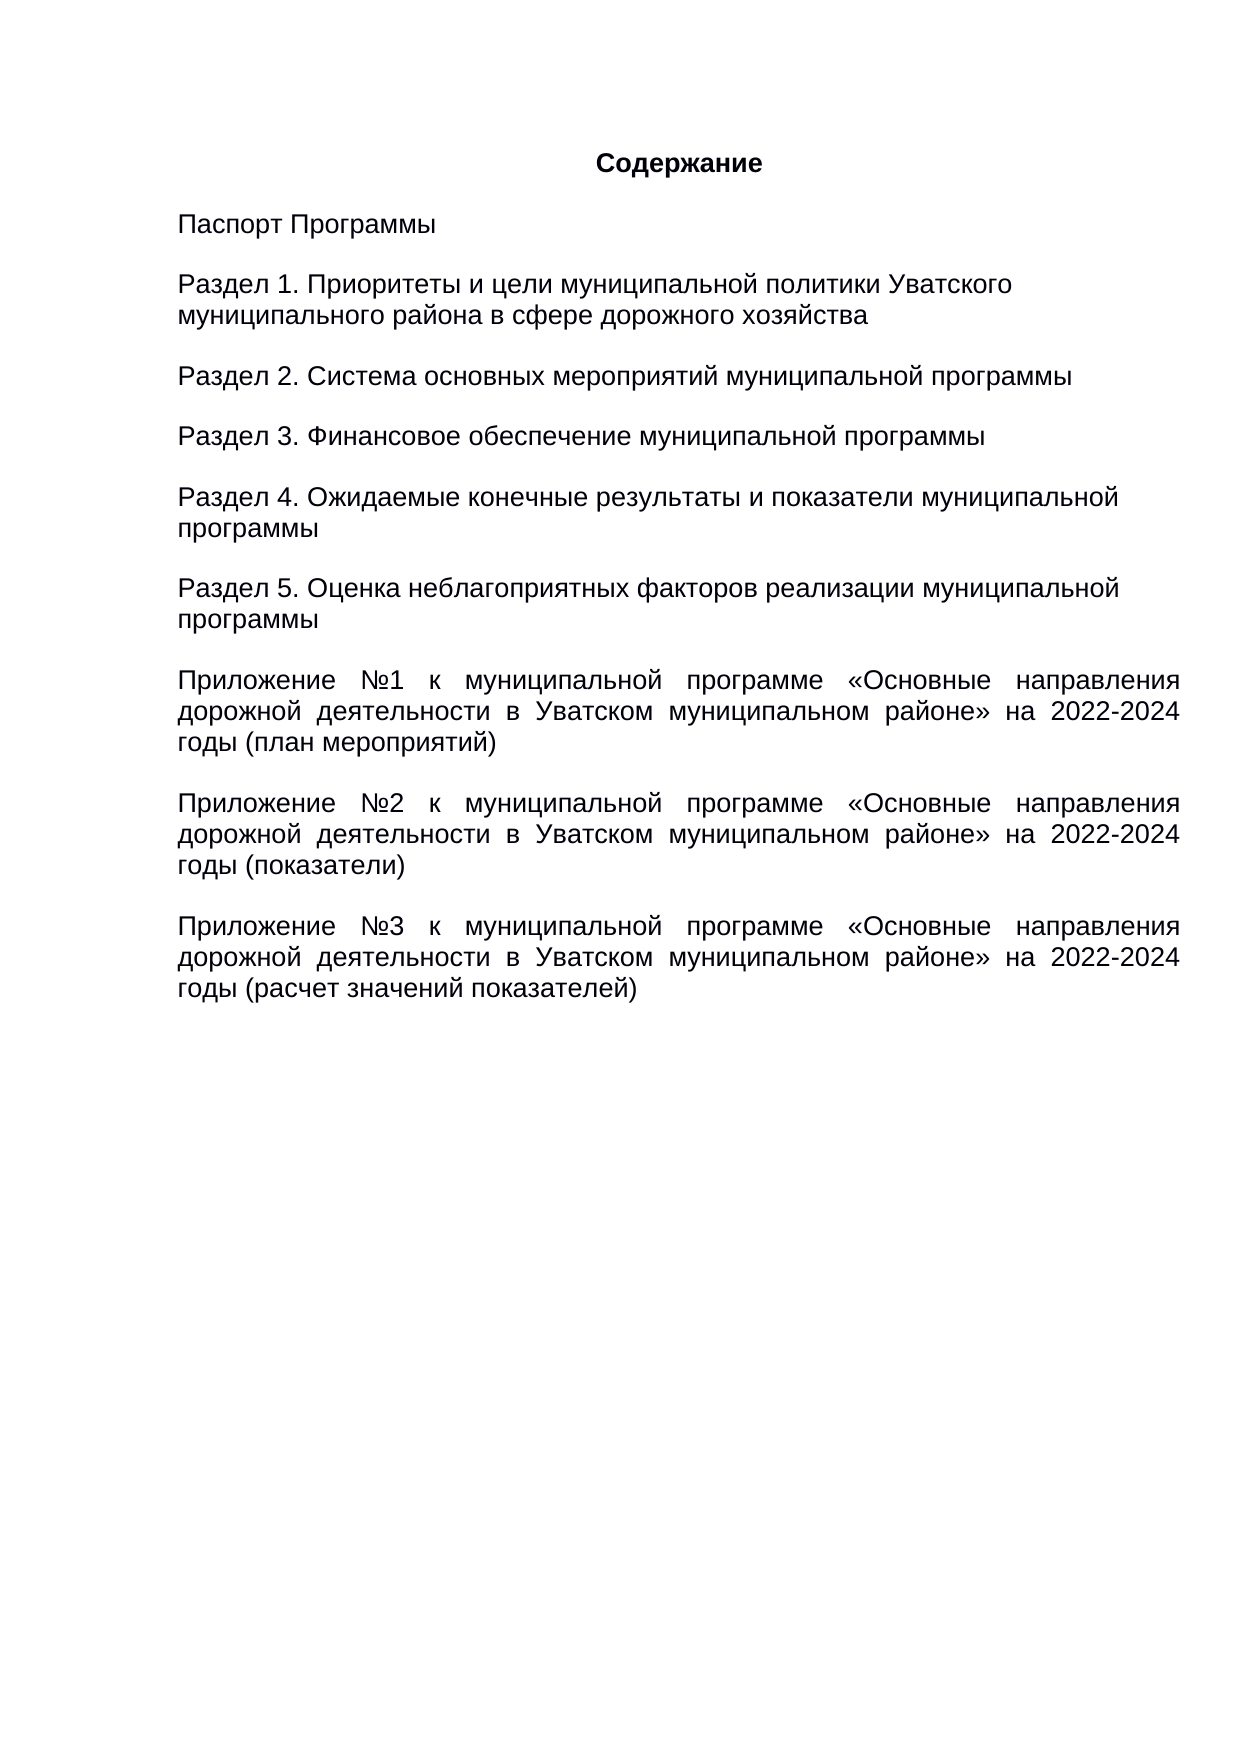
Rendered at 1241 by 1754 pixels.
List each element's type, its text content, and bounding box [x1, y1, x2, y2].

text Приложение №3 к муниципальной программе «Основные направления дорожной деятельности в Уватском муниципальном районе» на 2022-2024 годы (расчет значений показателей) [177, 910, 1181, 1003]
text Приложение №2 к муниципальной программе «Основные направления дорожной деятельности в Уватском муниципальном районе» на 2022-2024 годы (показатели) [177, 787, 1181, 881]
text Содержание [177, 147, 1181, 178]
text Паспорт Программы [177, 208, 1181, 239]
text Приложение №1 к муниципальной программе «Основные направления дорожной деятельности в Уватском муниципальном районе» на 2022-2024 годы (план мероприятий) [177, 664, 1181, 758]
text Раздел 5. Оценка неблагоприятных факторов реализации муниципальной программы [177, 572, 1181, 635]
text Раздел 1. Приоритеты и цели муниципальной политики Уватского муниципального района в сфере дорожного хозяйства [177, 268, 1181, 331]
text Раздел 3. Финансовое обеспечение муниципальной программы [177, 420, 1181, 451]
text Раздел 2. Система основных мероприятий муниципальной программы [177, 360, 1181, 391]
text Раздел 4. Ожидаемые конечные результаты и показатели муниципальной программы [177, 481, 1181, 543]
